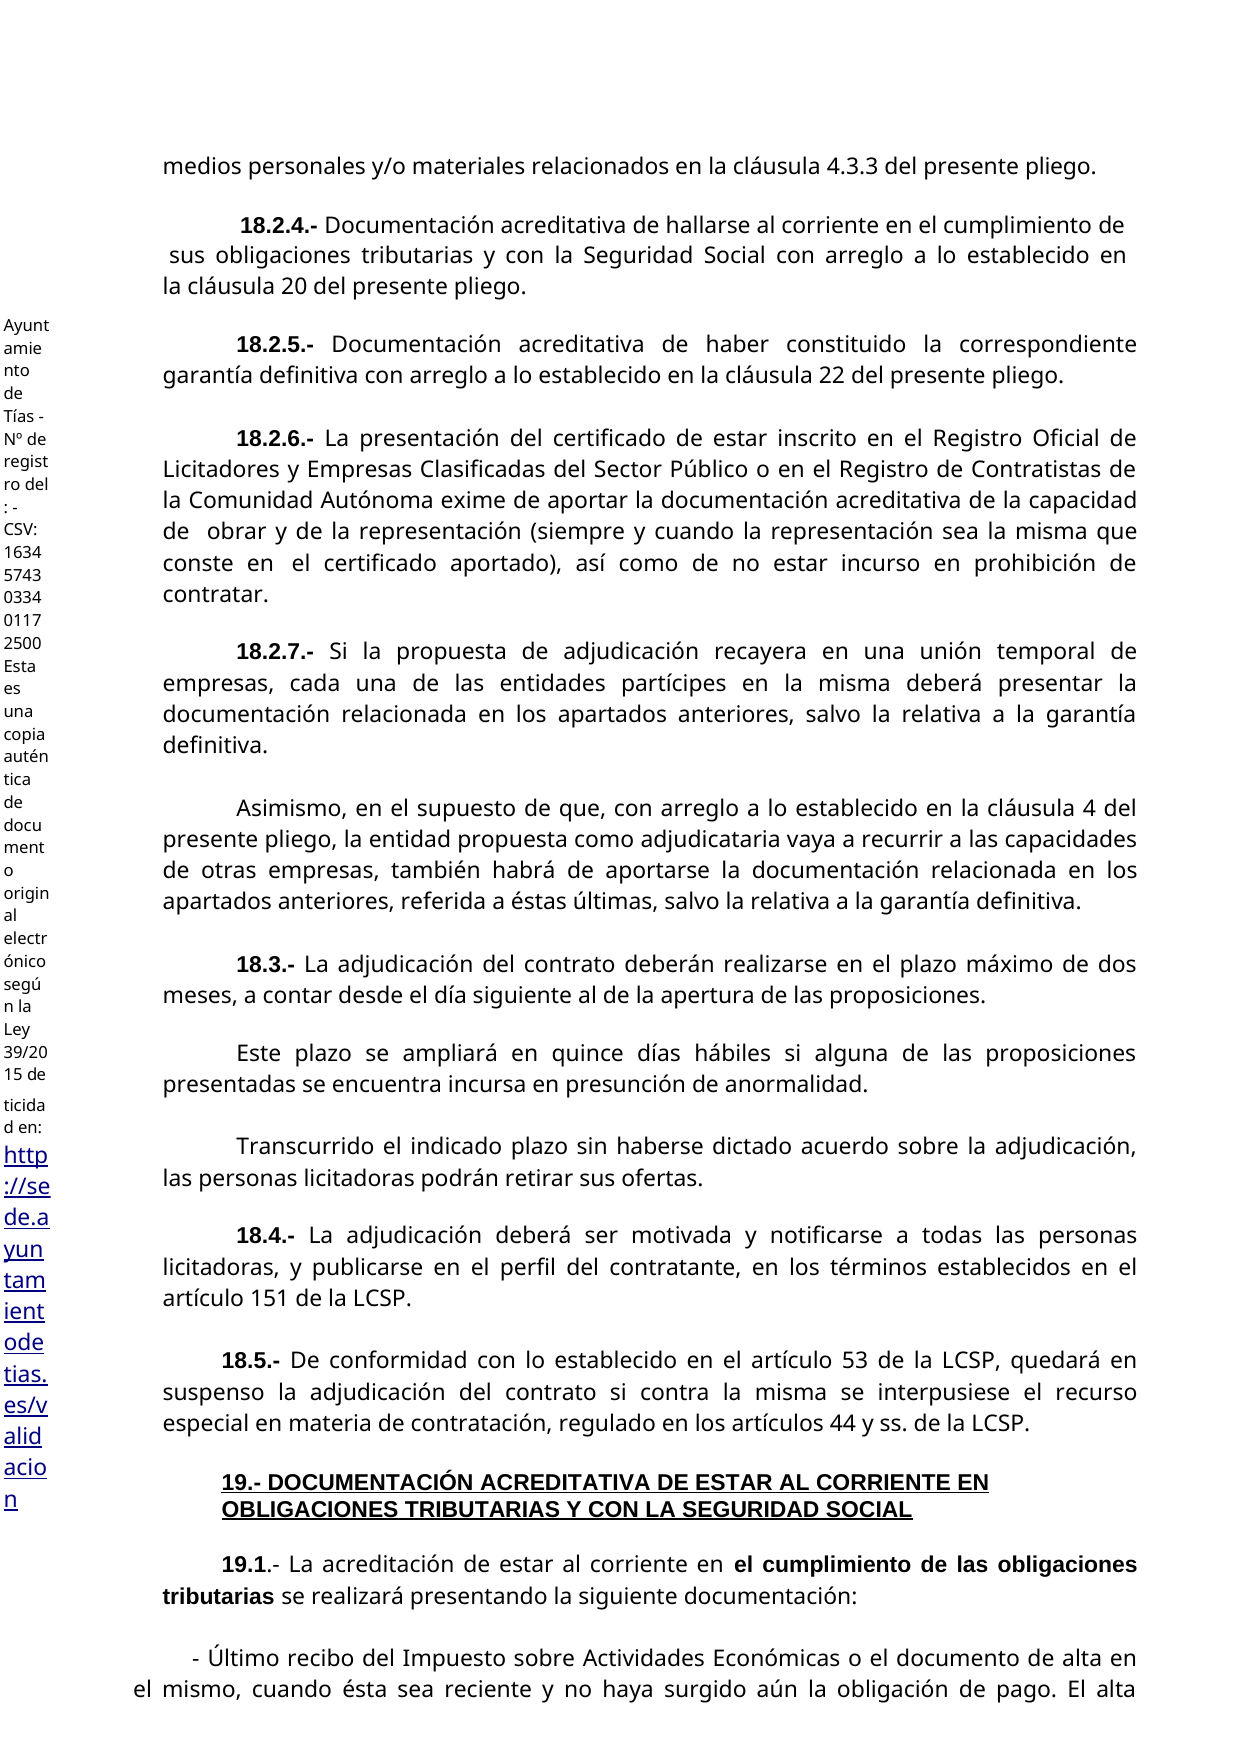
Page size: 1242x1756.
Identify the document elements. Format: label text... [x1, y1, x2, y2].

text Este plazo se ampliará en quince días hábiles si alguna de las proposiciones presentadas se encuentra incursa en presunción de anormalidad. [162, 1037, 1138, 1099]
subtitle 19.- DOCUMENTACIÓN ACREDITATIVA DE ESTAR AL CORRIENTE EN OBLIGACIONES TRIBUTARIAS Y CON LA SEGURIDAD SOCIAL [221, 1469, 1148, 1522]
text 18.2.6.- La presentación del certificado de estar inscrito en el Registro Oficial de Licitadores y Empresas Clasificadas del Sector Público o en el Registro de Contratistas de la Comunidad Autónoma exime de aportar la documentación acreditativa de la capacidad de obrar y de la representación (siempre y cuando la representación sea la misma que conste en el certificado aportado), así como de no estar incurso en prohibición de contratar. [162, 421, 1138, 609]
text 18.2.4.- Documentación acreditativa de hallarse al corriente en el cumplimiento de [240, 212, 1168, 239]
text Transcurrido el indicado plazo sin haberse dictado acuerdo sobre la adjudicación, las personas licitadoras podrán retirar sus ofertas. [162, 1130, 1138, 1193]
text 18.2.5.- Documentación acreditativa de haber constituido la correspondiente garantía definitiva con arreglo a lo establecido en la cláusula 22 del presente pliego. [162, 327, 1138, 390]
text medios personales y/o materiales relacionados en la cláusula 4.3.3 del presente pliego. [162, 150, 1168, 181]
text sus obligaciones tributarias y con la Seguridad Social con arreglo a lo establecido en la cláusula 20 del presente pliego. [162, 239, 1153, 301]
text 19.1.- La acreditación de estar al corriente en el cumplimiento de las obligaciones tributarias se realizará presentando la siguiente documentación: [162, 1548, 1138, 1611]
text Procedimiento Administrativo Común Electrónico. Puede comprobar su autenticidad en: http://sede.ayuntamientodetias.es/validacion [3, 1197, 51, 1525]
text 18.4.- La adjudicación deberá ser motivada y notificarse a todas las personas licitadoras, y publicarse en el perfil del contratante, en los términos establecidos en el artículo 151 de la LCSP. [162, 1219, 1138, 1313]
text [1, 312, 51, 1525]
list Último recibo del Impuesto sobre Actividades Económicas o el documento de alta en el mismo, cuando ésta sea reciente y no haya surgido aún la obligación de pago. El alta [133, 1642, 1138, 1704]
text 18.2.7.- Si la propuesta de adjudicación recayera en una unión temporal de empresas, cada una de las entidades partícipes en la misma deberá presentar la documentación relacionada en los apartados anteriores, salvo la relativa a la garantía definitiva. [162, 635, 1138, 760]
text Asimismo, en el supuesto de que, con arreglo a lo establecido en la cláusula 4 del presente pliego, la entidad propuesta como adjudicataria vaya a recurrir a las capacidades de otras empresas, también habrá de aportarse la documentación relacionada en los apartados anteriores, referida a éstas últimas, salvo la relativa a la garantía definitiva. [162, 792, 1138, 917]
text 18.5.- De conformidad con lo establecido en el artículo 53 de la LCSP, quedará en suspenso la adjudicación del contrato si contra la misma se interpusiese el recurso especial en materia de contratación, regulado en los artículos 44 y ss. de la LCSP. [162, 1344, 1138, 1438]
text 18.3.- La adjudicación del contrato deberán realizarse en el plazo máximo de dos meses, a contar desde el día siguiente al de la apertura de las proposiciones. [162, 948, 1137, 1010]
text Procedimiento Administrativo Común Electrónico. Puede comprobar su autenticidad en: http://sede.ayuntamientodetias.es/validacion [3, 1093, 51, 1196]
text Ayuntamiento de Tías - Nº de registro del : - CSV: 16345743033401172500 Esta es una copia auténtica de documento original electrónico según la Ley 39/2015 de [3, 314, 51, 1086]
